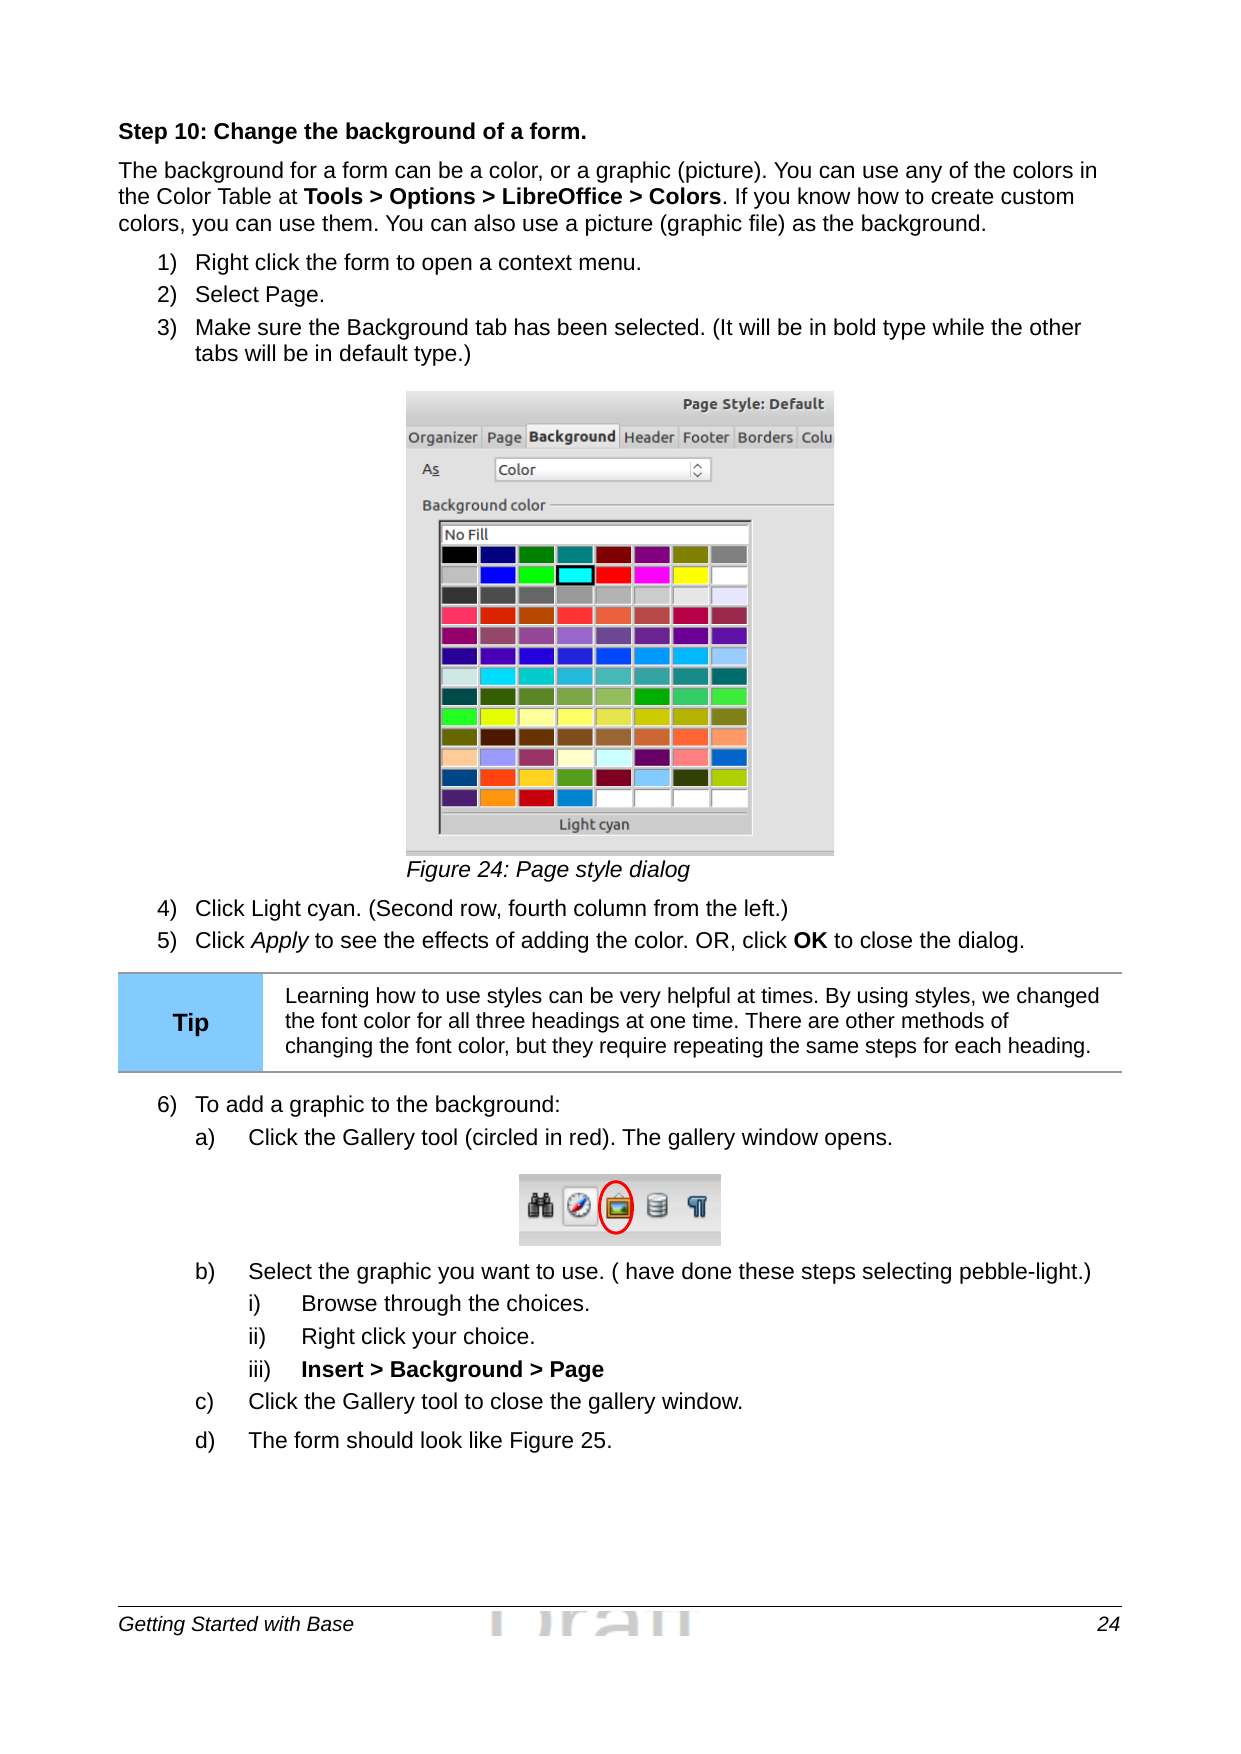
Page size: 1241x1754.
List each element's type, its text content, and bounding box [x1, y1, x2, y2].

list Right click the form to open a context menu. [177, 248, 1122, 275]
text Figure 18: Page style dialog [406, 856, 834, 882]
list Insert > Background > Page [248, 1356, 1122, 1382]
list Click Light cyan. (Second row, fourth column from the left.) [177, 895, 1122, 921]
text Step 10: Change the background of a form. [118, 118, 1122, 144]
list Right click your choice. [248, 1323, 1122, 1349]
list Select the graphic you want to use. ( have done these steps selecting pebble-light.) [195, 1258, 1122, 1284]
list Browse through the choices. [248, 1290, 1122, 1317]
list The form should look like Figure 19. [195, 1427, 1122, 1453]
picture [406, 391, 835, 856]
table_header Learning how to use styles can be very helpful at times. By using styles, we changed the font color for all three headings at one time. There are other methods of changing the font color, but they require repeating the same steps for each heading. [264, 974, 1122, 1071]
list Click the Gallery tool (circled in red). The gallery window opens. [195, 1123, 1122, 1150]
table_header Tip [118, 974, 263, 1071]
list Make sure the Background tab has been selected. (It will be in bold type while the other tabs will be in default type.) [177, 314, 1122, 366]
text The background for a form can be a color, or a graphic (picture). You can use any of the colors in the Color Table at Tools > Options > LibreOffice > Colors. If you know how to create custom colors, you can use them. You can also use a picture (graphic file) as the background. [118, 157, 1122, 236]
list Click the Gallery tool to close the gallery window. [195, 1388, 1122, 1414]
picture [469, 1611, 771, 1636]
list Select Page. [177, 281, 1122, 307]
list Click Apply to see the effects of adding the color. OR, click OK to close the dialog. [177, 927, 1122, 954]
list To add a graphic to the background: [177, 1091, 1122, 1117]
